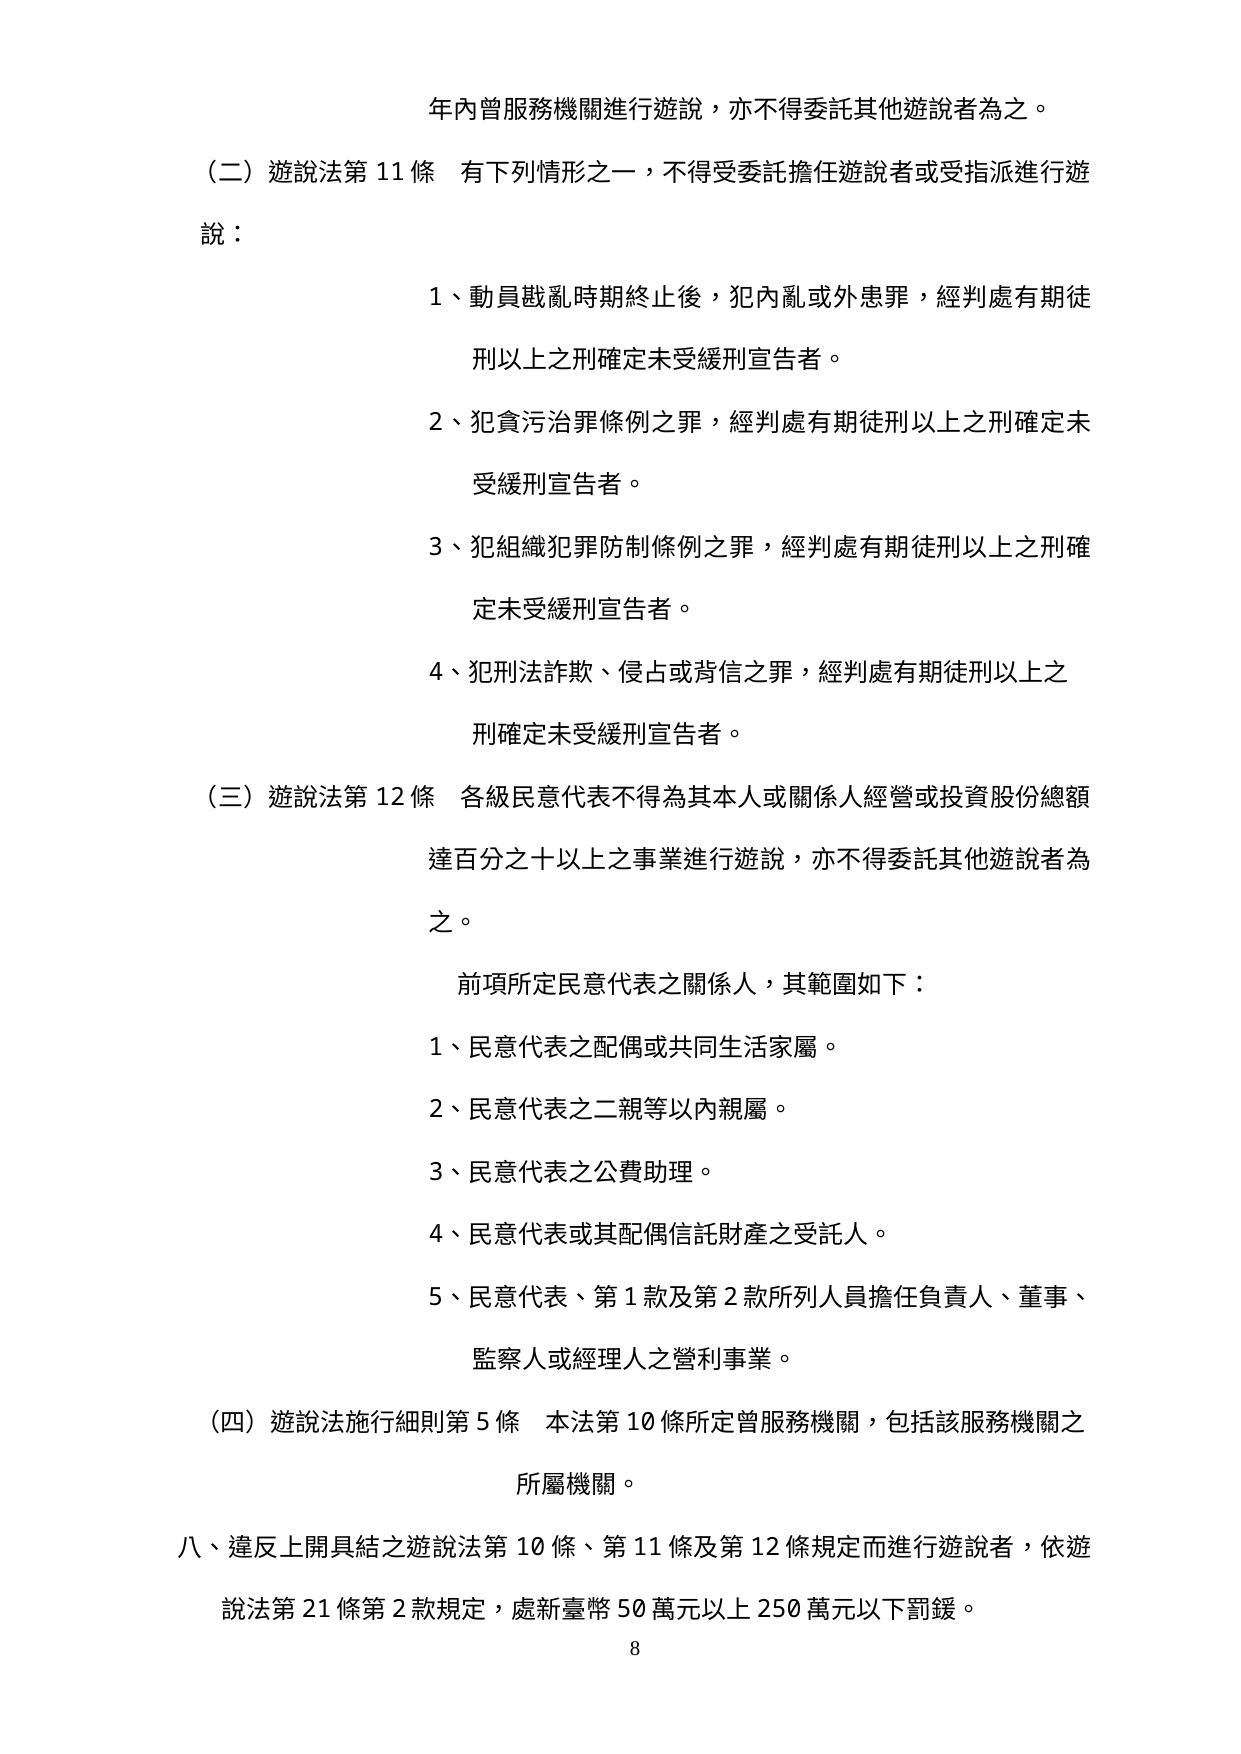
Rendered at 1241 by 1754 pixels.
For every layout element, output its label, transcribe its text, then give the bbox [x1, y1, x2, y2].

text 2、民意代表之二親等以內親屬。 [251, 1066, 1092, 1129]
text 5、民意代表、第1款及第2款所列人員擔任負責人、董事、監察人或經理人之營利事業。 [428, 1254, 1092, 1379]
text 4、犯刑法詐欺、侵占或背信之罪，經判處有期徒刑以上之刑確定未受緩刑宣告者。 [428, 629, 1092, 754]
text 1、動員戡亂時期終止後，犯內亂或外患罪，經判處有期徒刑以上之刑確定未受緩刑宣告者。 [428, 254, 1092, 379]
text 2、犯貪污治罪條例之罪，經判處有期徒刑以上之刑確定未受緩刑宣告者。 [428, 379, 1092, 504]
text 3、民意代表之公費助理。 [251, 1129, 1092, 1191]
text （三）遊說法第12條 各級民意代表不得為其本人或關係人經營或投資股份總額達百分之十以上之事業進行遊說，亦不得委託其他遊說者為之。 [177, 754, 1092, 941]
text 1、民意代表之配偶或共同生活家屬。 [200, 1004, 1090, 1066]
text 4、民意代表或其配偶信託財產之受託人。 [251, 1191, 1092, 1254]
text 前項所定民意代表之關係人，其範圍如下： [200, 941, 1090, 1004]
text 3、犯組織犯罪防制條例之罪，經判處有期徒刑以上之刑確定未受緩刑宣告者。 [428, 504, 1092, 629]
text （二）遊說法第11條 有下列情形之一，不得受委託擔任遊說者或受指派進行遊說： [177, 129, 1092, 254]
text 年內曾服務機關進行遊說，亦不得委託其他遊說者為之。 [177, 66, 1092, 129]
text 八、違反上開具結之遊說法第10條、第11條及第12條規定而進行遊說者，依遊說法第21條第2款規定，處新臺幣50萬元以上250萬元以下罰鍰。 [177, 1504, 1092, 1629]
text （四）遊說法施行細則第5條 本法第10條所定曾服務機關，包括該服務機關之所屬機關。 [195, 1379, 1092, 1504]
